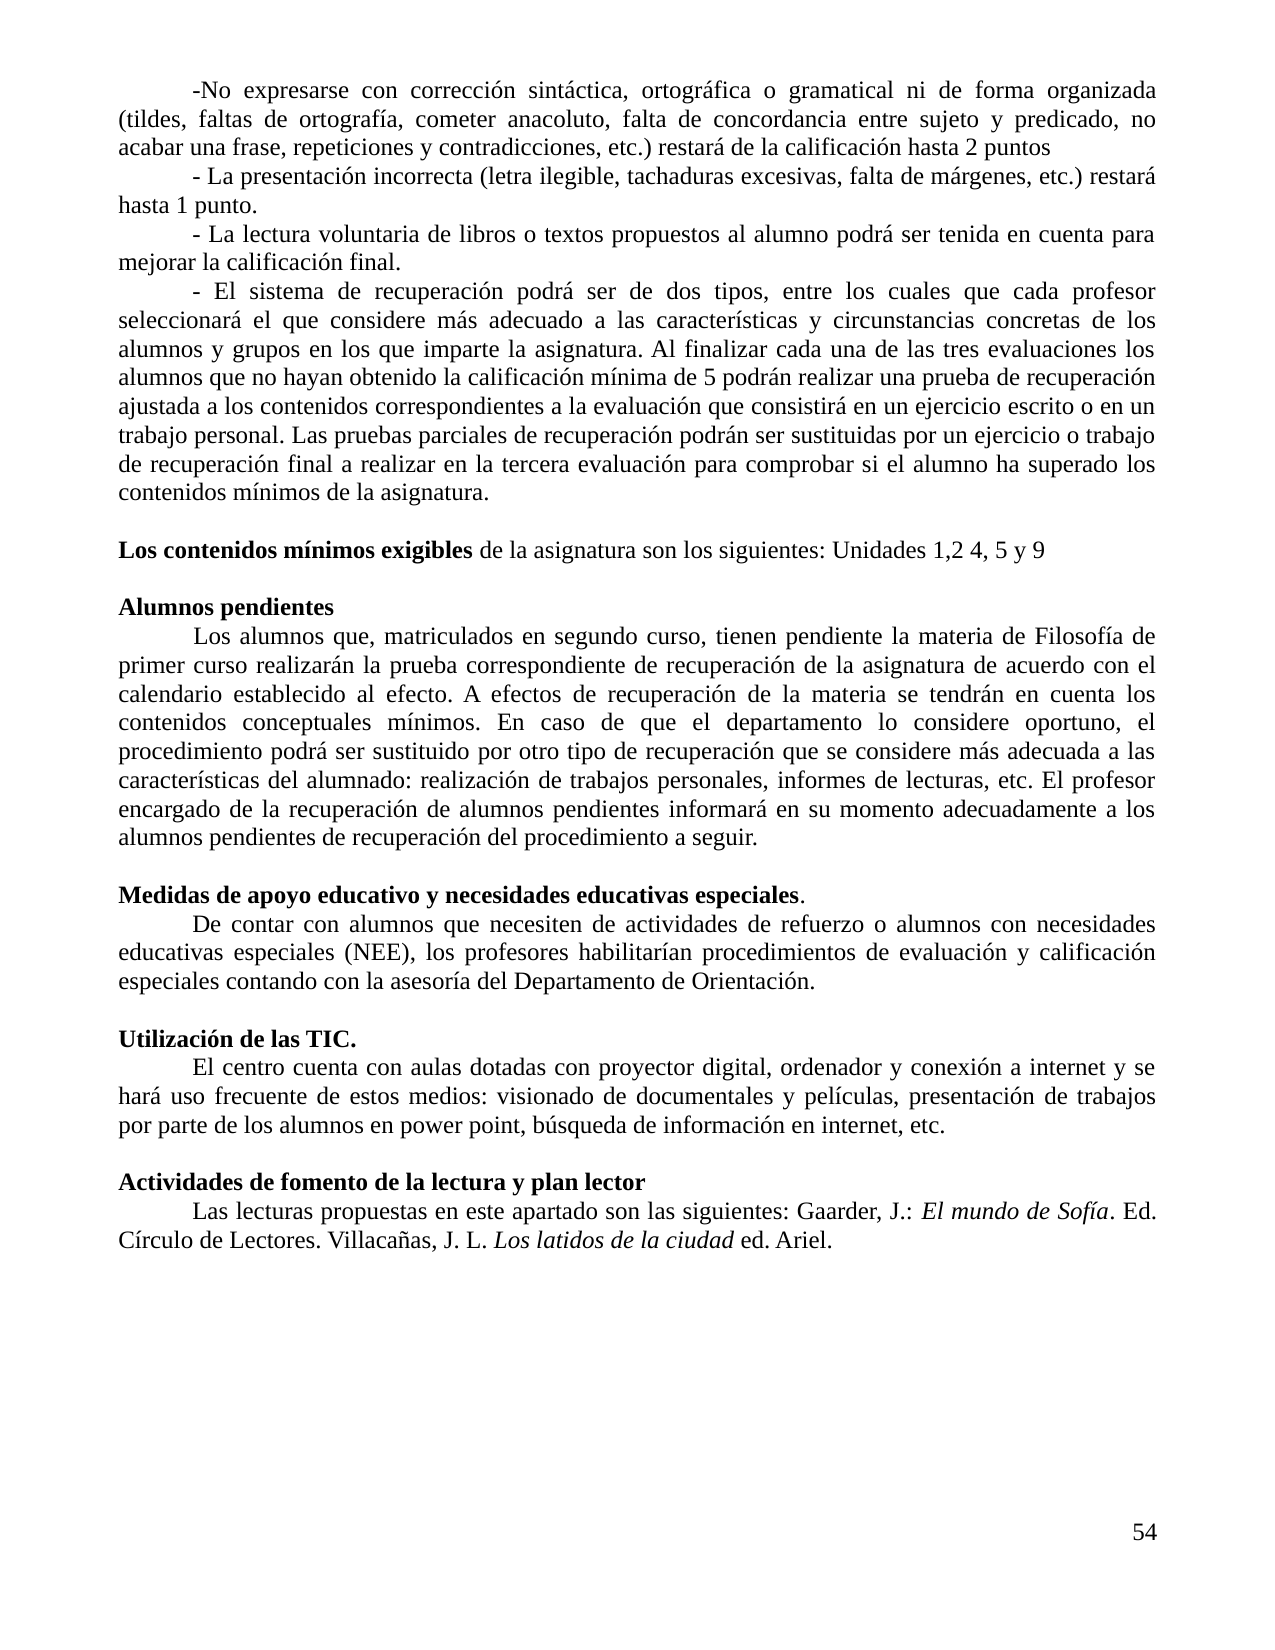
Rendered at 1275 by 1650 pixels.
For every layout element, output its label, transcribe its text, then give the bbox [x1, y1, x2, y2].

text Utilización de las TIC. [118, 1024, 1157, 1052]
text -No expresarse con corrección sintáctica, ortográfica o gramatical ni de forma organizada (tildes, faltas de ortografía, cometer anacoluto, falta de concordancia entre sujeto y predicado, no acabar una frase, repeticiones y contradicciones, etc.) restará de la calificación hasta 2 puntos [118, 75, 1157, 161]
text - La lectura voluntaria de libros o textos propuestos al alumno podrá ser tenida en cuenta para mejorar la calificación final. [118, 219, 1157, 276]
text Alumnos pendientes [118, 592, 1157, 621]
text Las lecturas propuestas en este apartado son las siguientes: Gaarder, J.: El mundo de Sofía. Ed. Círculo de Lectores. Villacañas, J. L. Los latidos de la ciudad ed. Ariel. [118, 1196, 1157, 1254]
text De contar con alumnos que necesiten de actividades de refuerzo o alumnos con necesidades educativas especiales (NEE), los profesores habilitarían procedimientos de evaluación y calificación especiales contando con la asesoría del Departamento de Orientación. [118, 909, 1157, 995]
text El centro cuenta con aulas dotadas con proyector digital, ordenador y conexión a internet y se hará uso frecuente de estos medios: visionado de documentales y películas, presentación de trabajos por parte de los alumnos en power point, búsqueda de información en internet, etc. [118, 1052, 1157, 1139]
text Actividades de fomento de la lectura y plan lector [118, 1167, 1157, 1196]
text - La presentación incorrecta (letra ilegible, tachaduras excesivas, falta de márgenes, etc.) restará hasta 1 punto. [118, 161, 1157, 219]
text Los contenidos mínimos exigibles de la asignatura son los siguientes: Unidades 1,2 4, 5 y 9 [118, 535, 1157, 564]
text - El sistema de recuperación podrá ser de dos tipos, entre los cuales que cada profesor seleccionará el que considere más adecuado a las características y circunstancias concretas de los alumnos y grupos en los que imparte la asignatura. Al finalizar cada una de las tres evaluaciones los alumnos que no hayan obtenido la calificación mínima de 5 podrán realizar una prueba de recuperación ajustada a los contenidos correspondientes a la evaluación que consistirá en un ejercicio escrito o en un trabajo personal. Las pruebas parciales de recuperación podrán ser sustituidas por un ejercicio o trabajo de recuperación final a realizar en la tercera evaluación para comprobar si el alumno ha superado los contenidos mínimos de la asignatura. [118, 276, 1157, 506]
text Medidas de apoyo educativo y necesidades educativas especiales. [118, 880, 1157, 909]
text Los alumnos que, matriculados en segundo curso, tienen pendiente la materia de Filosofía de primer curso realizarán la prueba correspondiente de recuperación de la asignatura de acuerdo con el calendario establecido al efecto. A efectos de recuperación de la materia se tendrán en cuenta los contenidos conceptuales mínimos. En caso de que el departamento lo considere oportuno, el procedimiento podrá ser sustituido por otro tipo de recuperación que se considere más adecuada a las características del alumnado: realización de trabajos personales, informes de lecturas, etc. El profesor encargado de la recuperación de alumnos pendientes informará en su momento adecuadamente a los alumnos pendientes de recuperación del procedimiento a seguir. [118, 621, 1157, 851]
